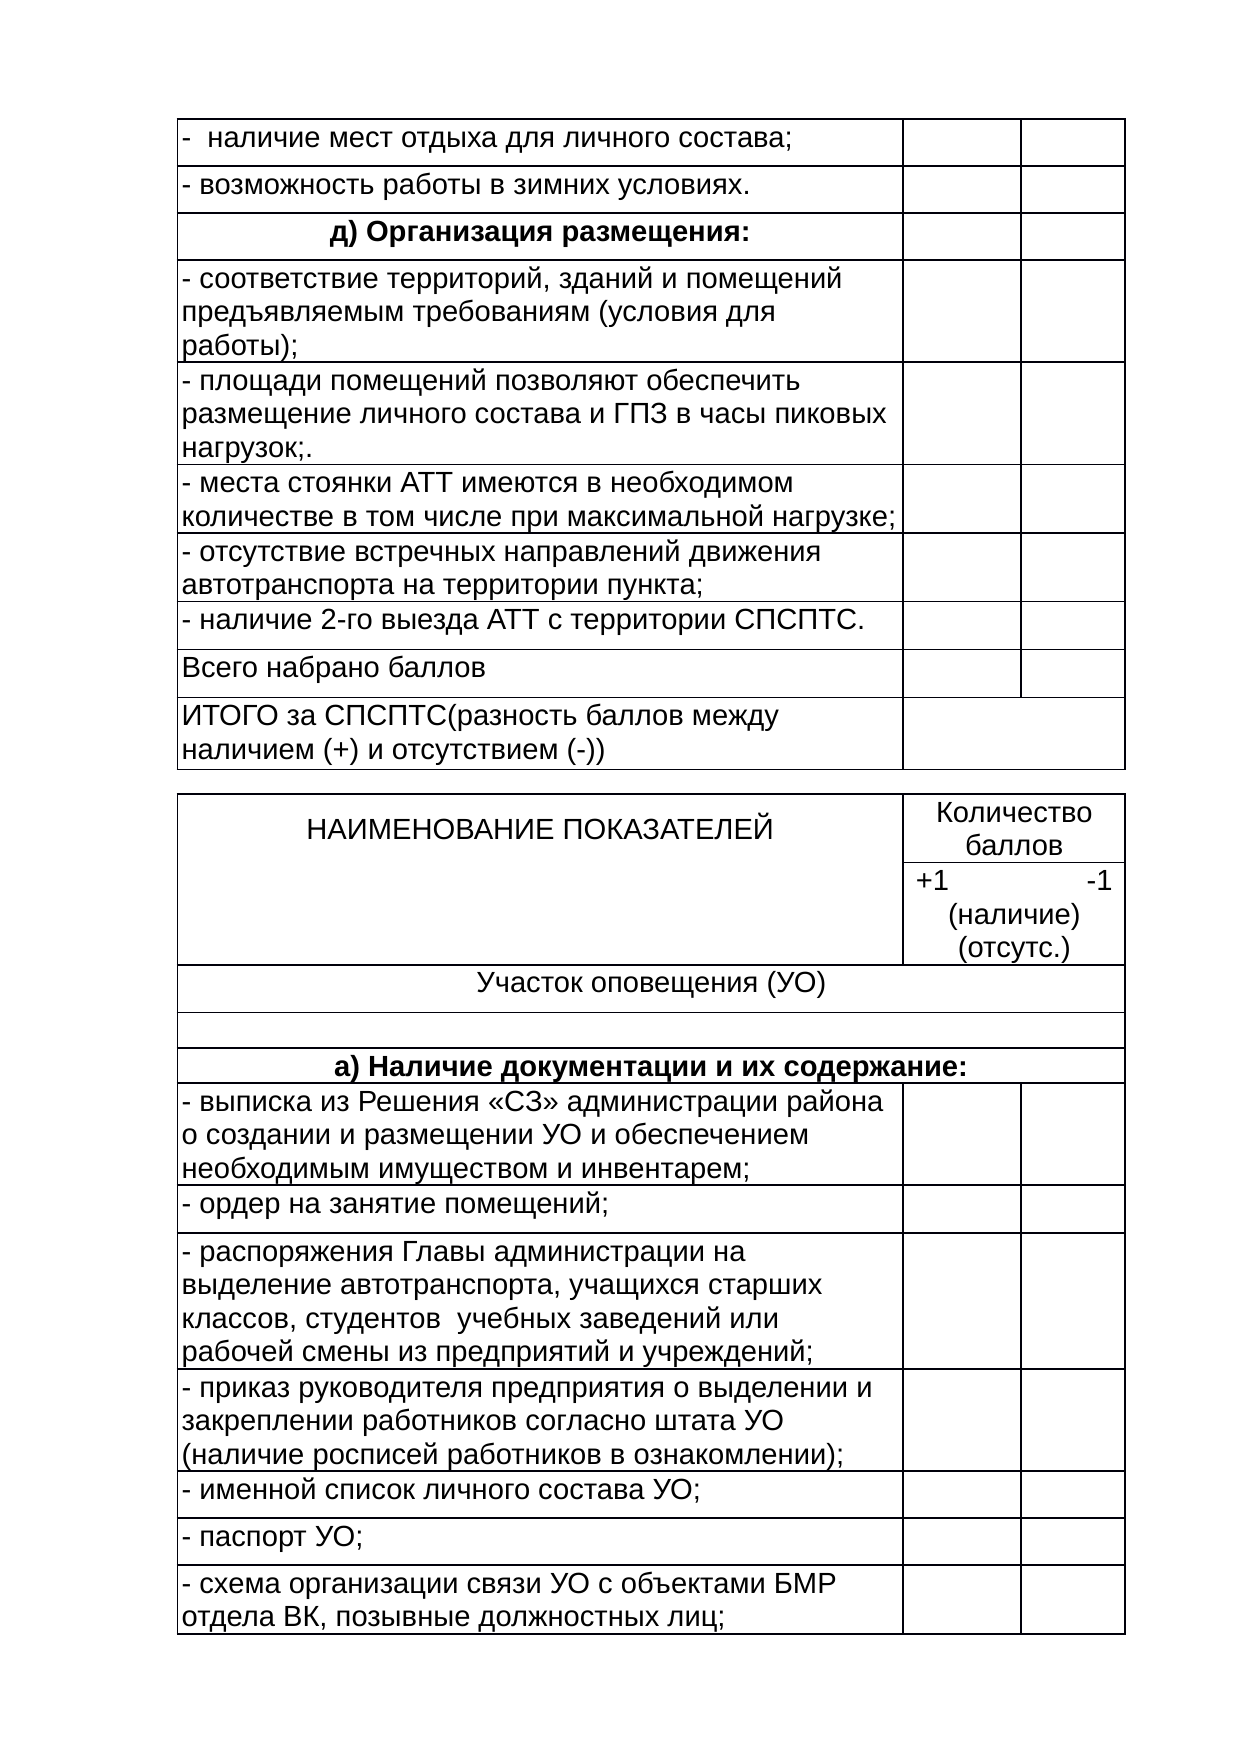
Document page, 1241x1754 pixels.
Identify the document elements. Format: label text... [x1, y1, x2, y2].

table_cell +1 -1 (наличие) (отсутс.) [904, 863, 1124, 964]
table_cell [904, 1566, 1020, 1633]
table_cell [1022, 1370, 1124, 1470]
table_header Количество баллов [904, 795, 1124, 862]
table_cell [1022, 465, 1124, 532]
table_header НАИМЕНОВАНИЕ ПОКАЗАТЕЛЕЙ [178, 795, 902, 964]
table_cell - наличие 2-го выезда АТТ с территории СПСПТС. [178, 602, 902, 649]
table_cell - отсутствие встречных направлений движения автотранспорта на территории пункта; [178, 534, 902, 601]
table_cell [904, 1519, 1020, 1564]
table_cell - именной список личного состава УО; [178, 1472, 902, 1517]
table_cell [904, 465, 1020, 532]
table_cell - приказ руководителя предприятия о выделении и закреплении работников согласно штата УО (наличие росписей работников в ознакомлении); [178, 1370, 902, 1470]
table_cell д) Организация размещения: [178, 214, 902, 259]
table_cell [904, 1234, 1020, 1368]
table_cell - ордер на занятие помещений; [178, 1186, 902, 1232]
table_cell [904, 214, 1020, 259]
table_cell [904, 1186, 1020, 1232]
table_cell [1022, 1084, 1124, 1184]
table_cell - возможность работы в зимних условиях. [178, 167, 902, 212]
table_cell [904, 1084, 1020, 1184]
table_cell [1022, 650, 1124, 697]
table_cell [1022, 214, 1124, 259]
table_cell - выписка из Решения «СЗ» администрации района о создании и размещении УО и обеспечением необходимым имуществом и инвентарем; [178, 1084, 902, 1184]
table_cell а) Наличие документации и их содержание: [178, 1049, 1124, 1082]
table_cell [1022, 167, 1124, 212]
table_cell - схема организации связи УО с объектами БМР отдела ВК, позывные должностных лиц; [178, 1566, 902, 1633]
table_cell - площади помещений позволяют обеспечить размещение личного состава и ГПЗ в часы пиковых нагрузок;. [178, 363, 902, 463]
table_cell [904, 167, 1020, 212]
table_cell [904, 602, 1020, 649]
table_cell [904, 1370, 1020, 1470]
table_cell [1022, 120, 1124, 165]
table_cell Всего набрано баллов [178, 650, 902, 697]
table_cell [904, 363, 1020, 463]
table_cell [904, 650, 1020, 697]
table_cell [1022, 602, 1124, 649]
table_cell [1022, 534, 1124, 601]
table_cell [1022, 1566, 1124, 1633]
table_cell [1022, 261, 1124, 361]
table_cell [1022, 1186, 1124, 1232]
table_cell [904, 261, 1020, 361]
table_cell - соответствие территорий, зданий и помещений предъявляемым требованиям (условия для работы); [178, 261, 902, 361]
table_cell [1022, 363, 1124, 463]
table_cell Участок оповещения (УО) [178, 966, 1124, 1012]
table_cell - наличие мест отдыха для личного состава; [178, 120, 902, 165]
table_cell [904, 1472, 1020, 1517]
table_cell [178, 1013, 1124, 1047]
table_cell [904, 698, 1124, 769]
table_cell - места стоянки АТТ имеются в необходимом количестве в том числе при максимальной нагрузке; [178, 465, 902, 532]
table_cell ИТОГО за СПСПТС(разность баллов между наличием (+) и отсутствием (-)) [178, 698, 902, 769]
table_cell - распоряжения Главы администрации на выделение автотранспорта, учащихся старших классов, студентов учебных заведений или рабочей смены из предприятий и учреждений; [178, 1234, 902, 1368]
table_cell - паспорт УО; [178, 1519, 902, 1564]
table_cell [904, 534, 1020, 601]
table_cell [1022, 1472, 1124, 1517]
table_cell [1022, 1234, 1124, 1368]
table_cell [1022, 1519, 1124, 1564]
table_cell [904, 120, 1020, 165]
